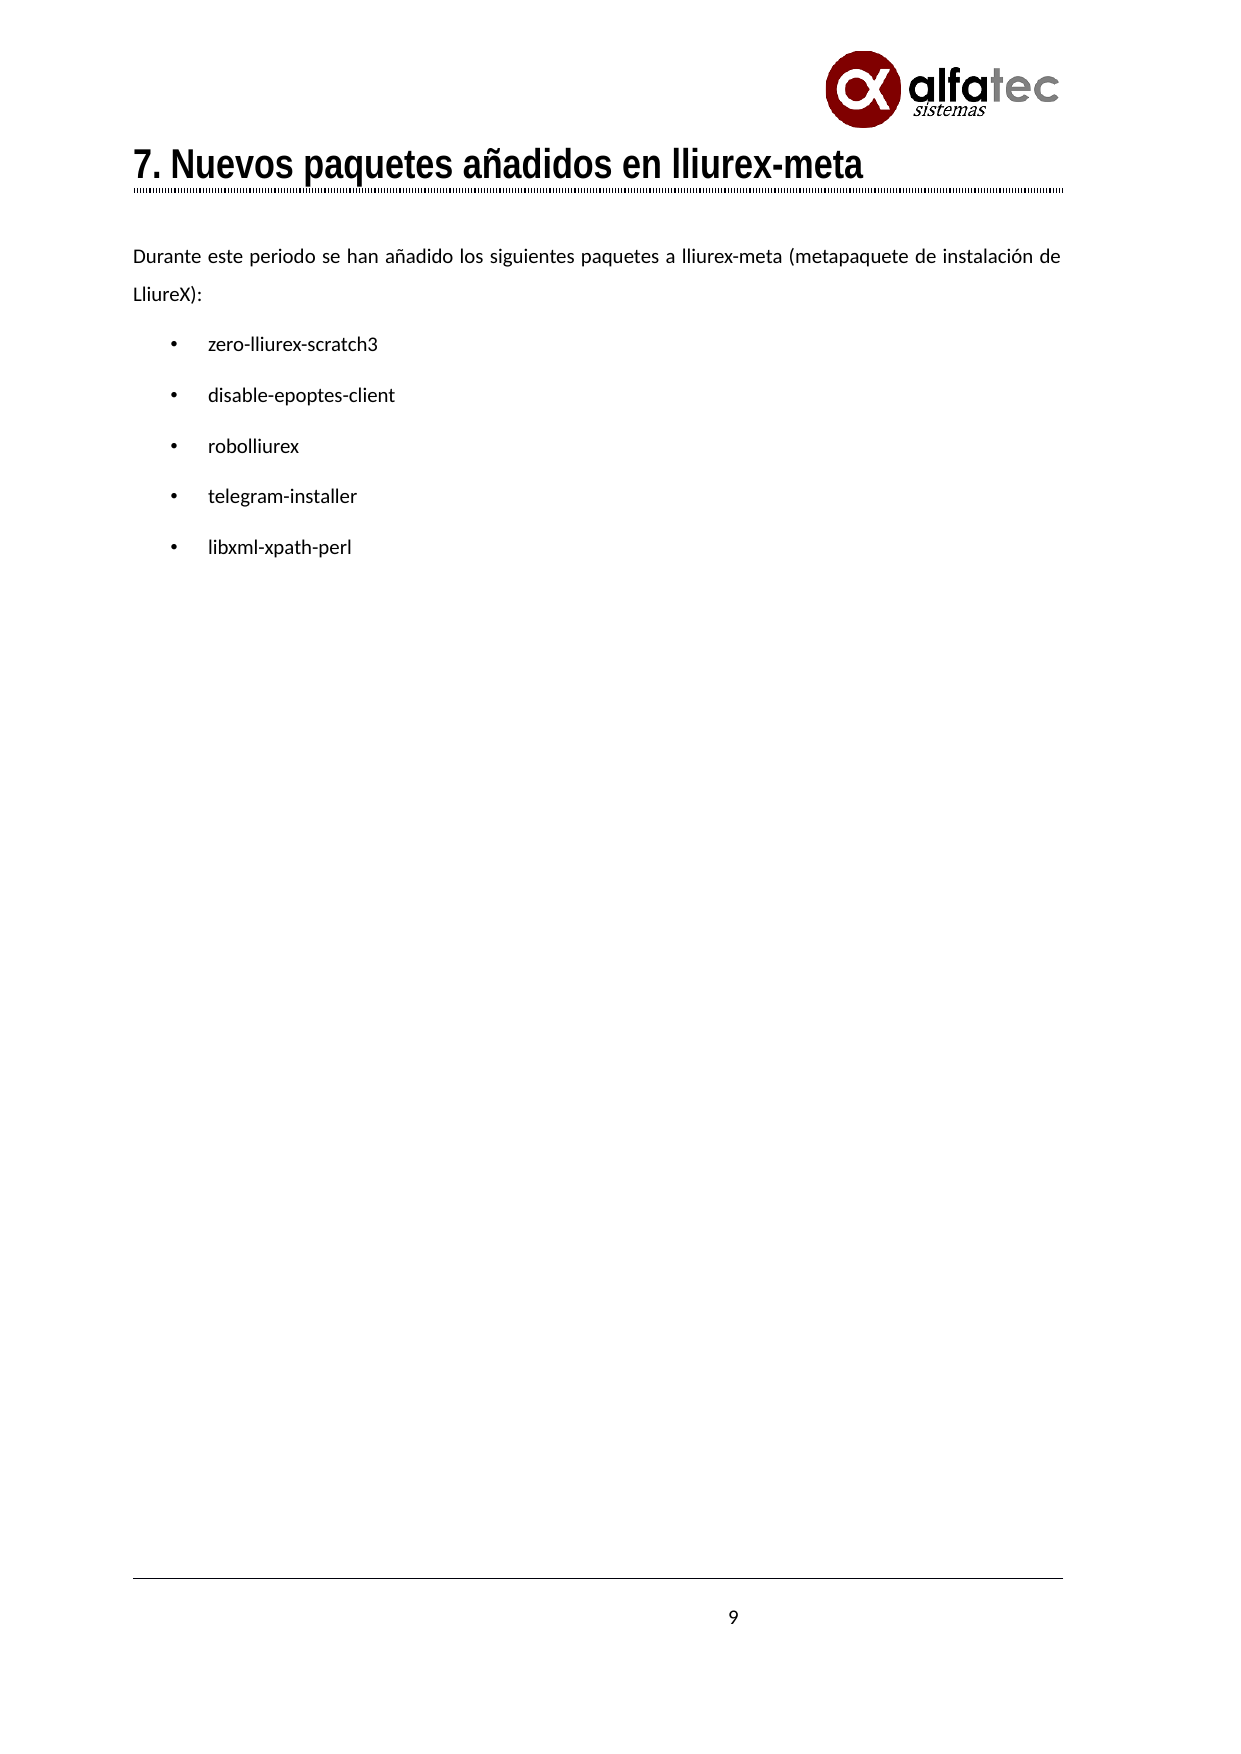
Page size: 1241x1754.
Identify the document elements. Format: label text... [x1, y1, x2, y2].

list libxml-xpath-perl [170, 534, 1063, 559]
list telegram-installer [170, 483, 1063, 509]
list robolliurex [170, 433, 1063, 458]
list disable-epoptes-client [170, 382, 1063, 408]
list zero-lliurex-scratch3 [170, 332, 1063, 357]
text Durante este periodo se han añadido los siguientes paquetes a lliurex-meta (metapaquete de instalación de LliureX): [133, 243, 1063, 306]
picture [825, 51, 1061, 128]
subtitle Nuevos paquetes añadidos en lliurex-meta [133, 148, 1063, 193]
